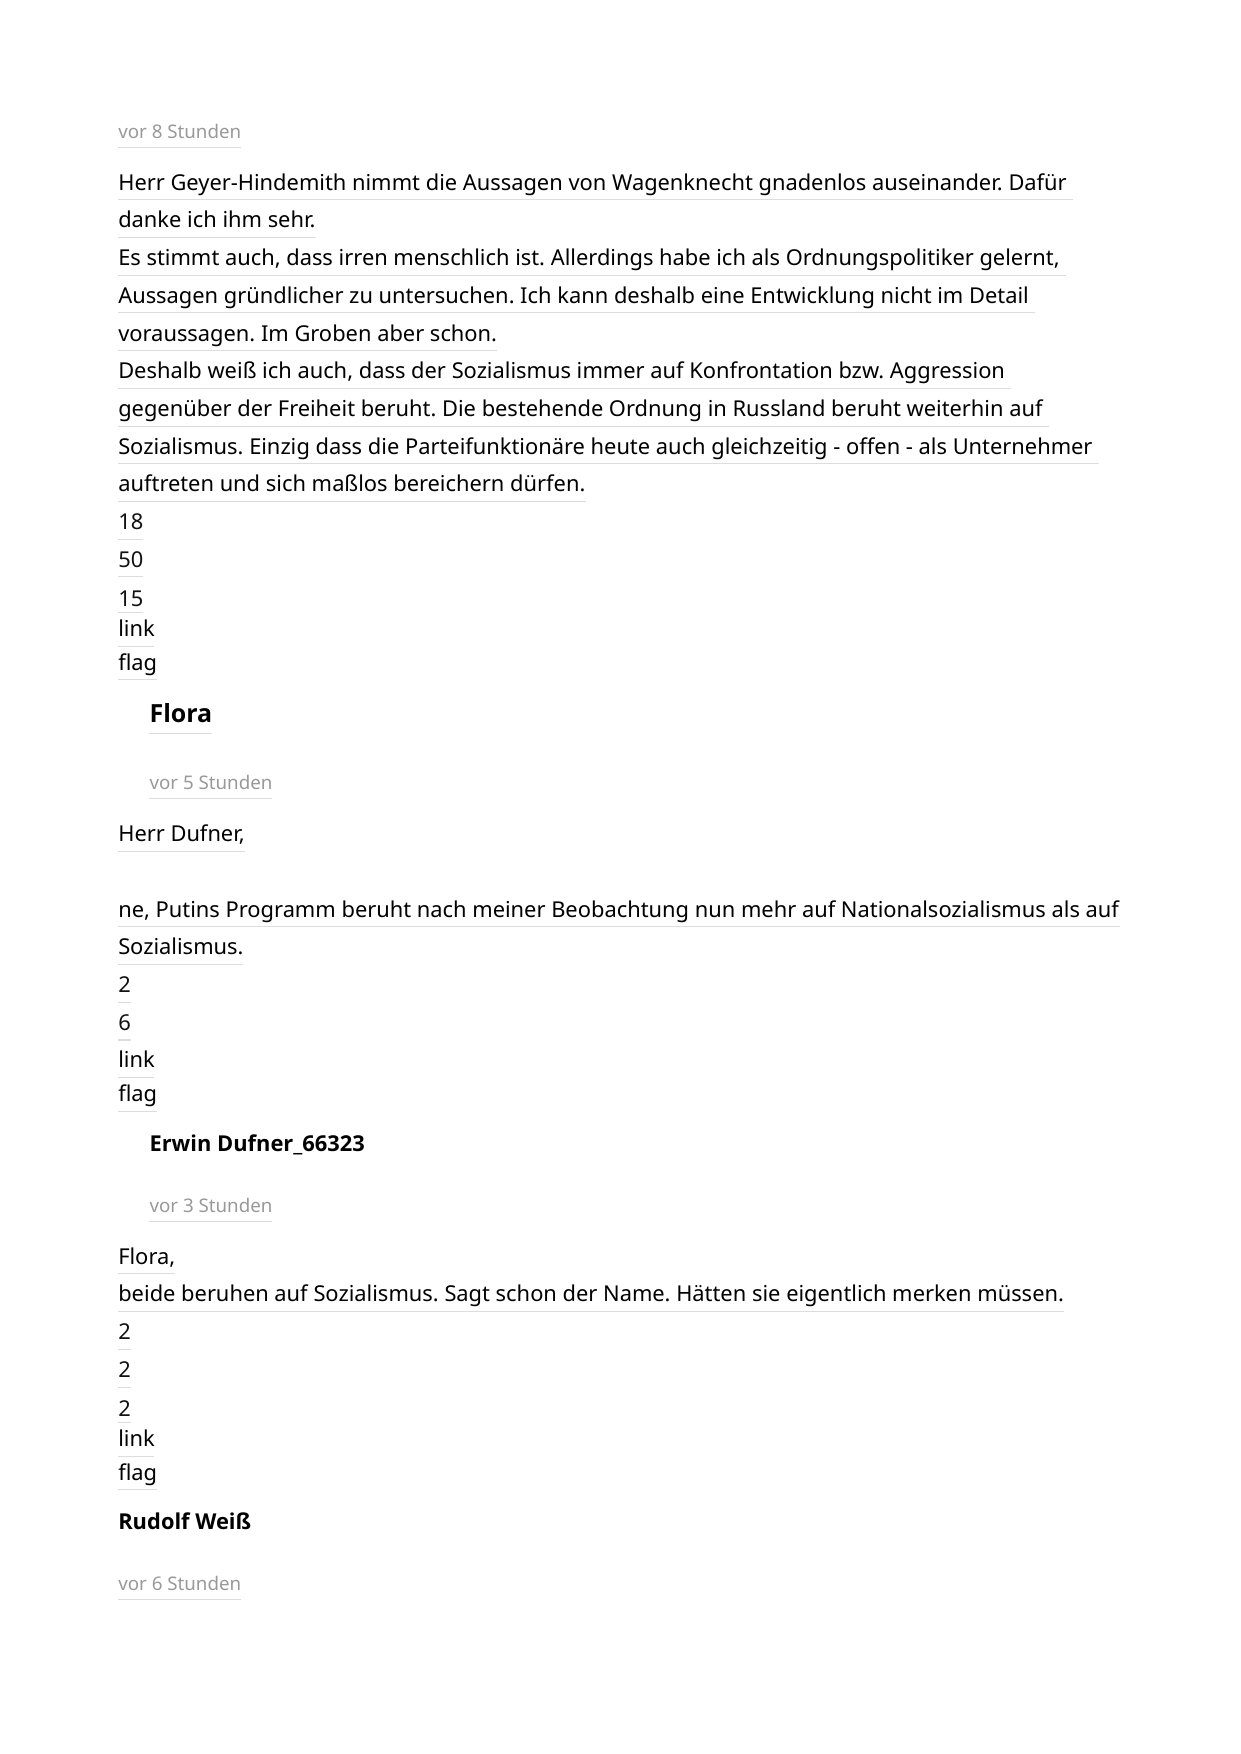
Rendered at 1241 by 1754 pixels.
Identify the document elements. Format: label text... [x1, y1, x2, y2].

text vor 8 Stunden [118, 118, 1117, 148]
text link [118, 1044, 1122, 1078]
text Rudolf Weiß [118, 1506, 1122, 1536]
text flag [118, 647, 1122, 680]
text 2 [118, 969, 1122, 1003]
text 2 [118, 1316, 1122, 1350]
text Herr Geyer-Hindemith nimmt die Aussagen von Wagenknecht gnadenlos auseinander. Dafür danke ich ihm sehr. Es stimmt auch, dass irren menschlich ist. Allerdings habe ich als Ordnungspolitiker gelernt, Aussagen gründlicher zu untersuchen. Ich kann deshalb eine Entwicklung nicht im Detail voraussagen. Im Groben aber schon. Deshalb weiß ich auch, dass der Sozialismus immer auf Konfrontation bzw. Aggression gegenüber der Freiheit beruht. Die bestehende Ordnung in Russland beruht weiterhin auf Sozialismus. Einzig dass die Parteifunktionäre heute auch gleichzeitig - offen - als Unternehmer auftreten und sich maßlos bereichern dürfen. [118, 167, 1122, 502]
text 18 [118, 506, 1122, 540]
text link [118, 613, 1122, 647]
text Herr Dufner, ne, Putins Programm beruht nach meiner Beobachtung nun mehr auf Nationalsozialismus als auf Sozialismus. [118, 818, 1122, 965]
text 6 [118, 1007, 1122, 1041]
text 50 [118, 544, 1122, 577]
text 15 [118, 581, 1122, 613]
text flag [118, 1078, 1122, 1112]
text flag [118, 1457, 1122, 1490]
text vor 3 Stunden [149, 1192, 1117, 1222]
text 2 [118, 1392, 1122, 1423]
text link [118, 1423, 1122, 1457]
text vor 6 Stunden [118, 1571, 1117, 1600]
text 2 [118, 1354, 1122, 1388]
text Flora, beide beruhen auf Sozialismus. Sagt schon der Name. Hätten sie eigentlich merken müssen. [118, 1241, 1122, 1312]
text Erwin Dufner_66323 [149, 1128, 1122, 1157]
text vor 5 Stunden [149, 770, 1117, 799]
text Flora [149, 696, 1122, 734]
